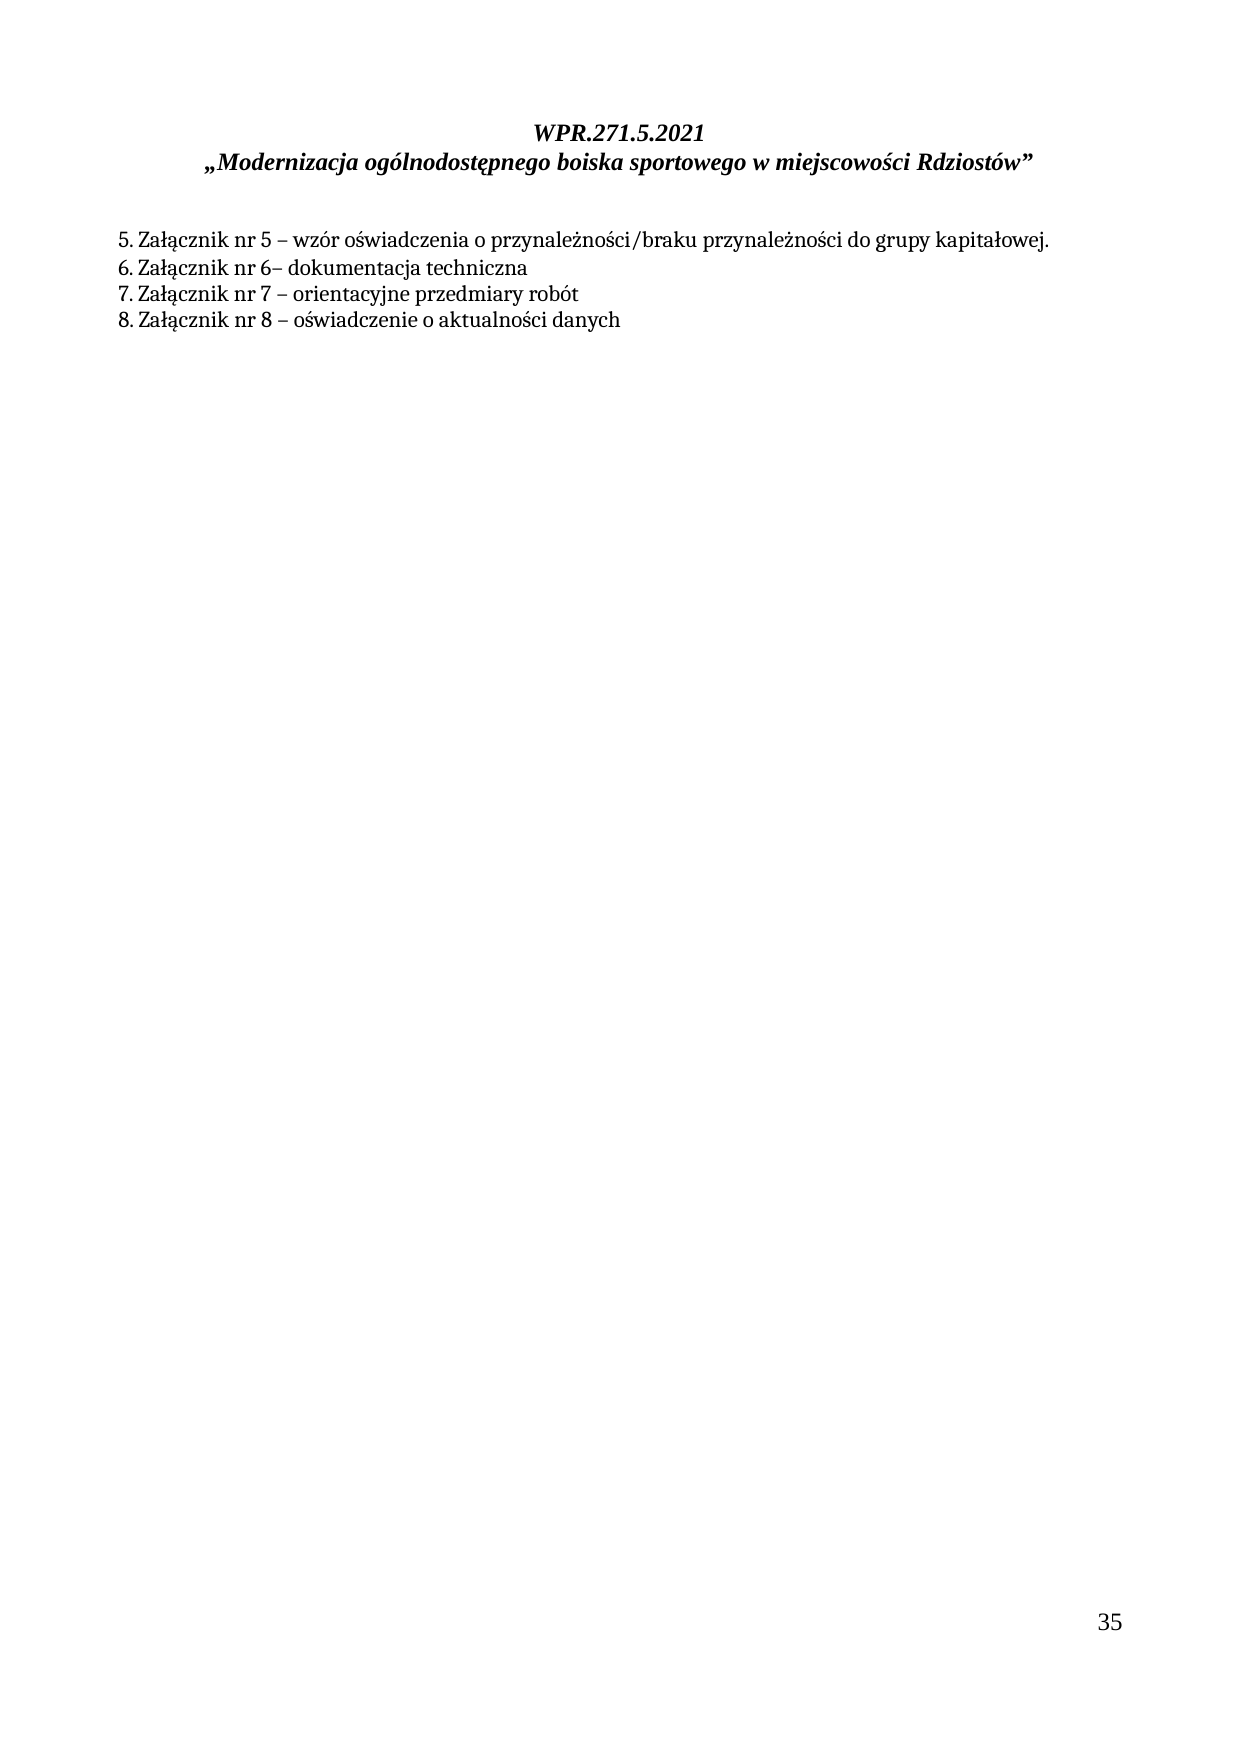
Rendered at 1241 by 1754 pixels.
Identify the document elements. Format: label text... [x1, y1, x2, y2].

text 8. Załącznik nr 8 – oświadczenie o aktualności danych [118, 307, 1122, 333]
text 6. Załącznik nr 6– dokumentacja techniczna [118, 254, 1122, 281]
text 5. Załącznik nr 5 – wzór oświadczenia o przynależności/braku przynależności do grupy kapitałowej. [118, 226, 1122, 253]
text 7. Załącznik nr 7 – orientacyjne przedmiary robót [118, 281, 1122, 307]
